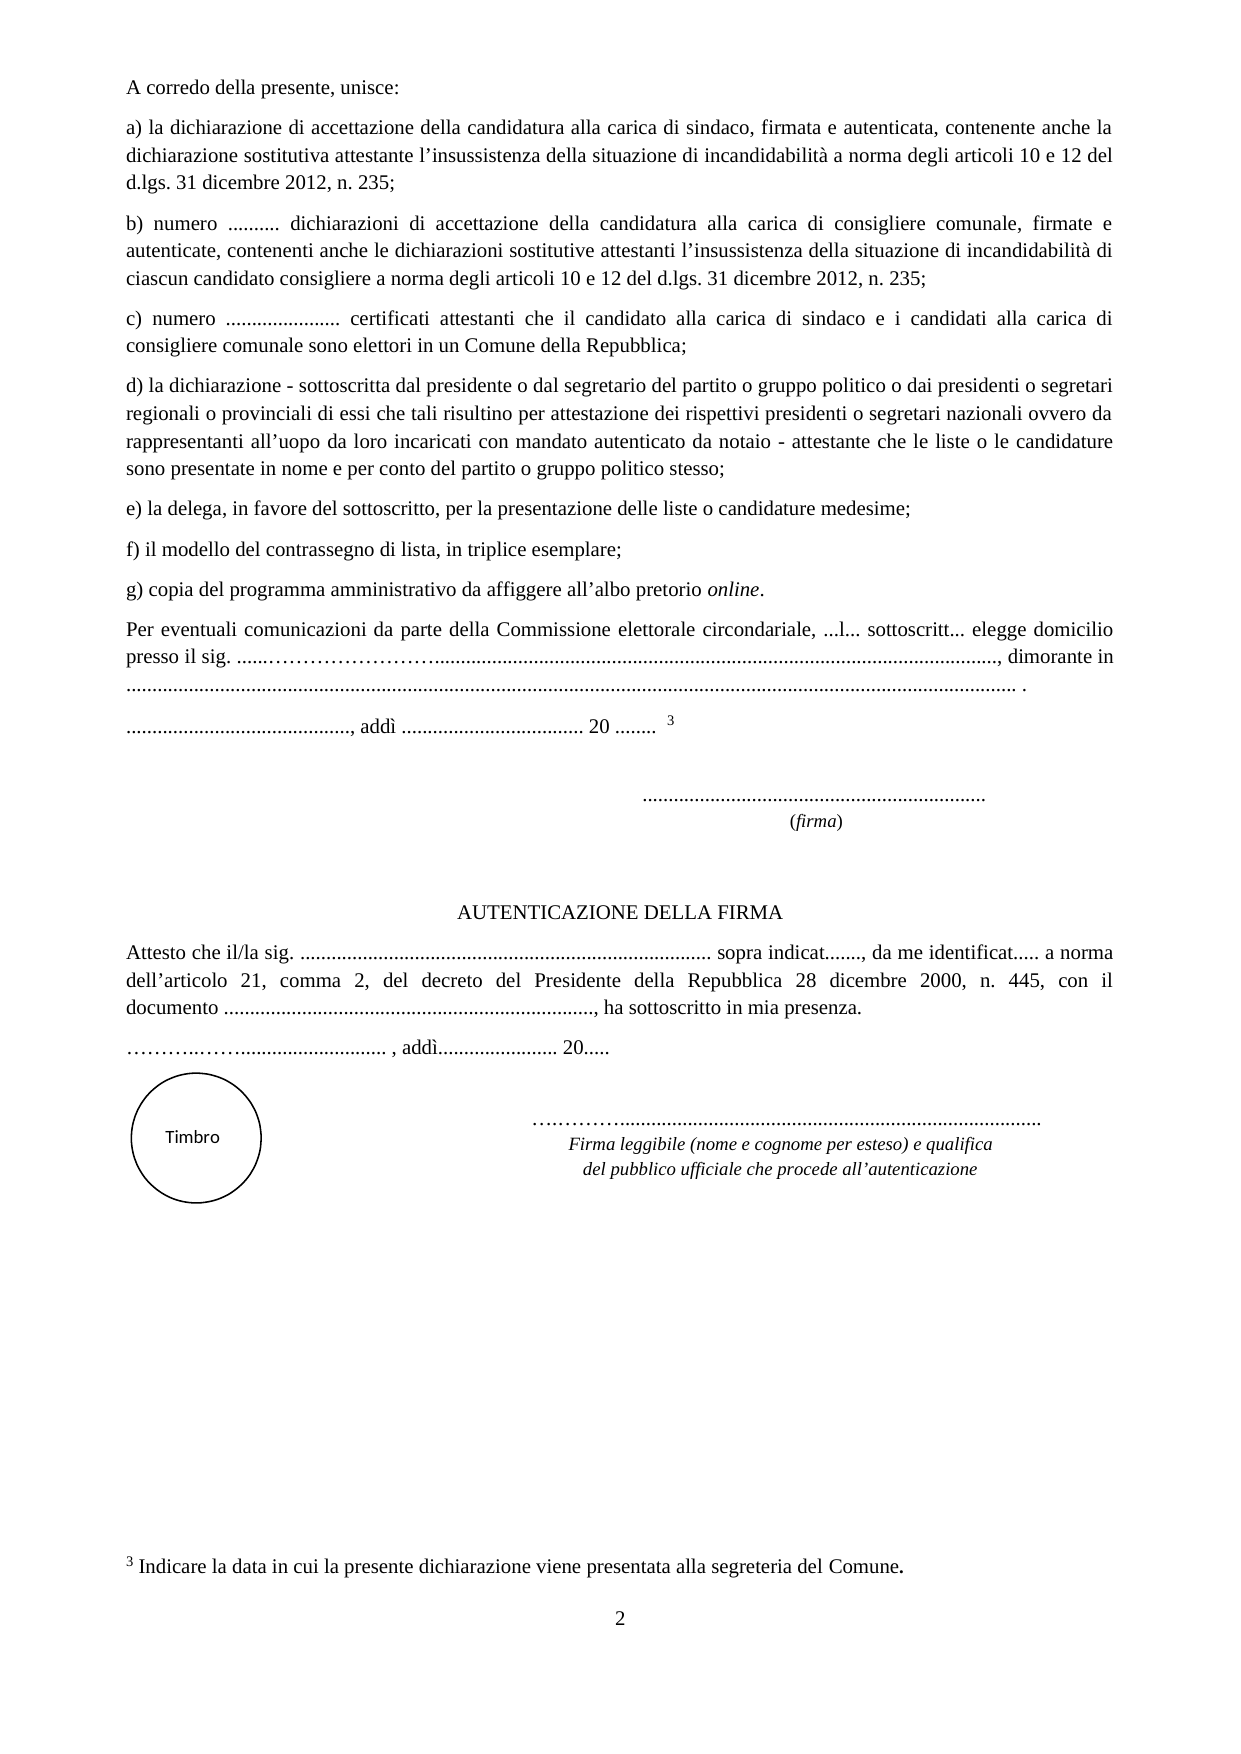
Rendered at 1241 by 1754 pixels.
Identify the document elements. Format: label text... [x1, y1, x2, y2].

text 3 Indicare la data in cui la presente dichiarazione viene presentata alla segreteria del Comune. [126, 1552, 1114, 1579]
text ..........................................., addì ................................... 20 ........ 3 [126, 712, 1114, 738]
text a) la dichiarazione di accettazione della candidatura alla carica di sindaco, firmata e autenticata, contenente anche la dichiarazione sostitutiva attestante l’insussistenza della situazione di incandidabilità a norma degli articoli 10 e 12 del d.lgs. 31 dicembre 2012, n. 235; [126, 115, 1114, 194]
text f) il modello del contrassegno di lista, in triplice esemplare; [126, 536, 1114, 561]
text AUTENTICAZIONE DELLA FIRMA [126, 900, 1114, 924]
text Per eventuali comunicazioni da parte della Commissione elettorale circondariale, ...l... sottoscritt... elegge domicilio presso il sig. ......……………………............................................................................................................, dimorante in ........................................................................................................................................................................... . [126, 617, 1114, 696]
text ….………................................................................................. [421, 1106, 1114, 1129]
text b) numero .......... dichiarazioni di accettazione della candidatura alla carica di consigliere comunale, firmate e autenticate, contenenti anche le dichiarazioni sostitutive attestanti l’insussistenza della situazione di incandidabilità di ciascun candidato consigliere a norma degli articoli 10 e 12 del d.lgs. 31 dicembre 2012, n. 235; [126, 210, 1114, 290]
text A corredo della presente, unisce: [126, 75, 1114, 99]
text (firma) [716, 810, 1114, 831]
text Attesto che il/la sig. ............................................................................... sopra indicat......., da me identificat..... a norma dell’articolo 21, comma 2, del decreto del Presidente della Repubblica 28 dicembre 2000, n. 445, con il documento ......................................................................., ha sottoscritto in mia presenza. [126, 940, 1114, 1019]
text del pubblico ufficiale che procede all’autenticazione [421, 1158, 1114, 1179]
text ………..……............................ , addì....................... 20..... [126, 1035, 1114, 1059]
text c) numero ...................... certificati attestanti che il candidato alla carica di sindaco e i candidati alla carica di consigliere comunale sono elettori in un Comune della Repubblica; [126, 306, 1114, 357]
text d) la dichiarazione - sottoscritta dal presidente o dal segretario del partito o gruppo politico o dai presidenti o segretari regionali o provinciali di essi che tali risultino per attestazione dei rispettivi presidenti o segretari nazionali ovvero da rappresentanti all’uopo da loro incaricati con mandato autenticato da notaio - attestante che le liste o le candidature sono presentate in nome e per conto del partito o gruppo politico stesso; [126, 373, 1114, 480]
text g) copia del programma amministrativo da affiggere all’albo pretorio online. [126, 577, 1114, 601]
text e) la delega, in favore del sottoscritto, per la presentazione delle liste o candidature medesime; [126, 496, 1114, 520]
text .................................................................. [642, 782, 1114, 806]
text Firma leggibile (nome e cognome per esteso) e qualifica [494, 1133, 1114, 1155]
